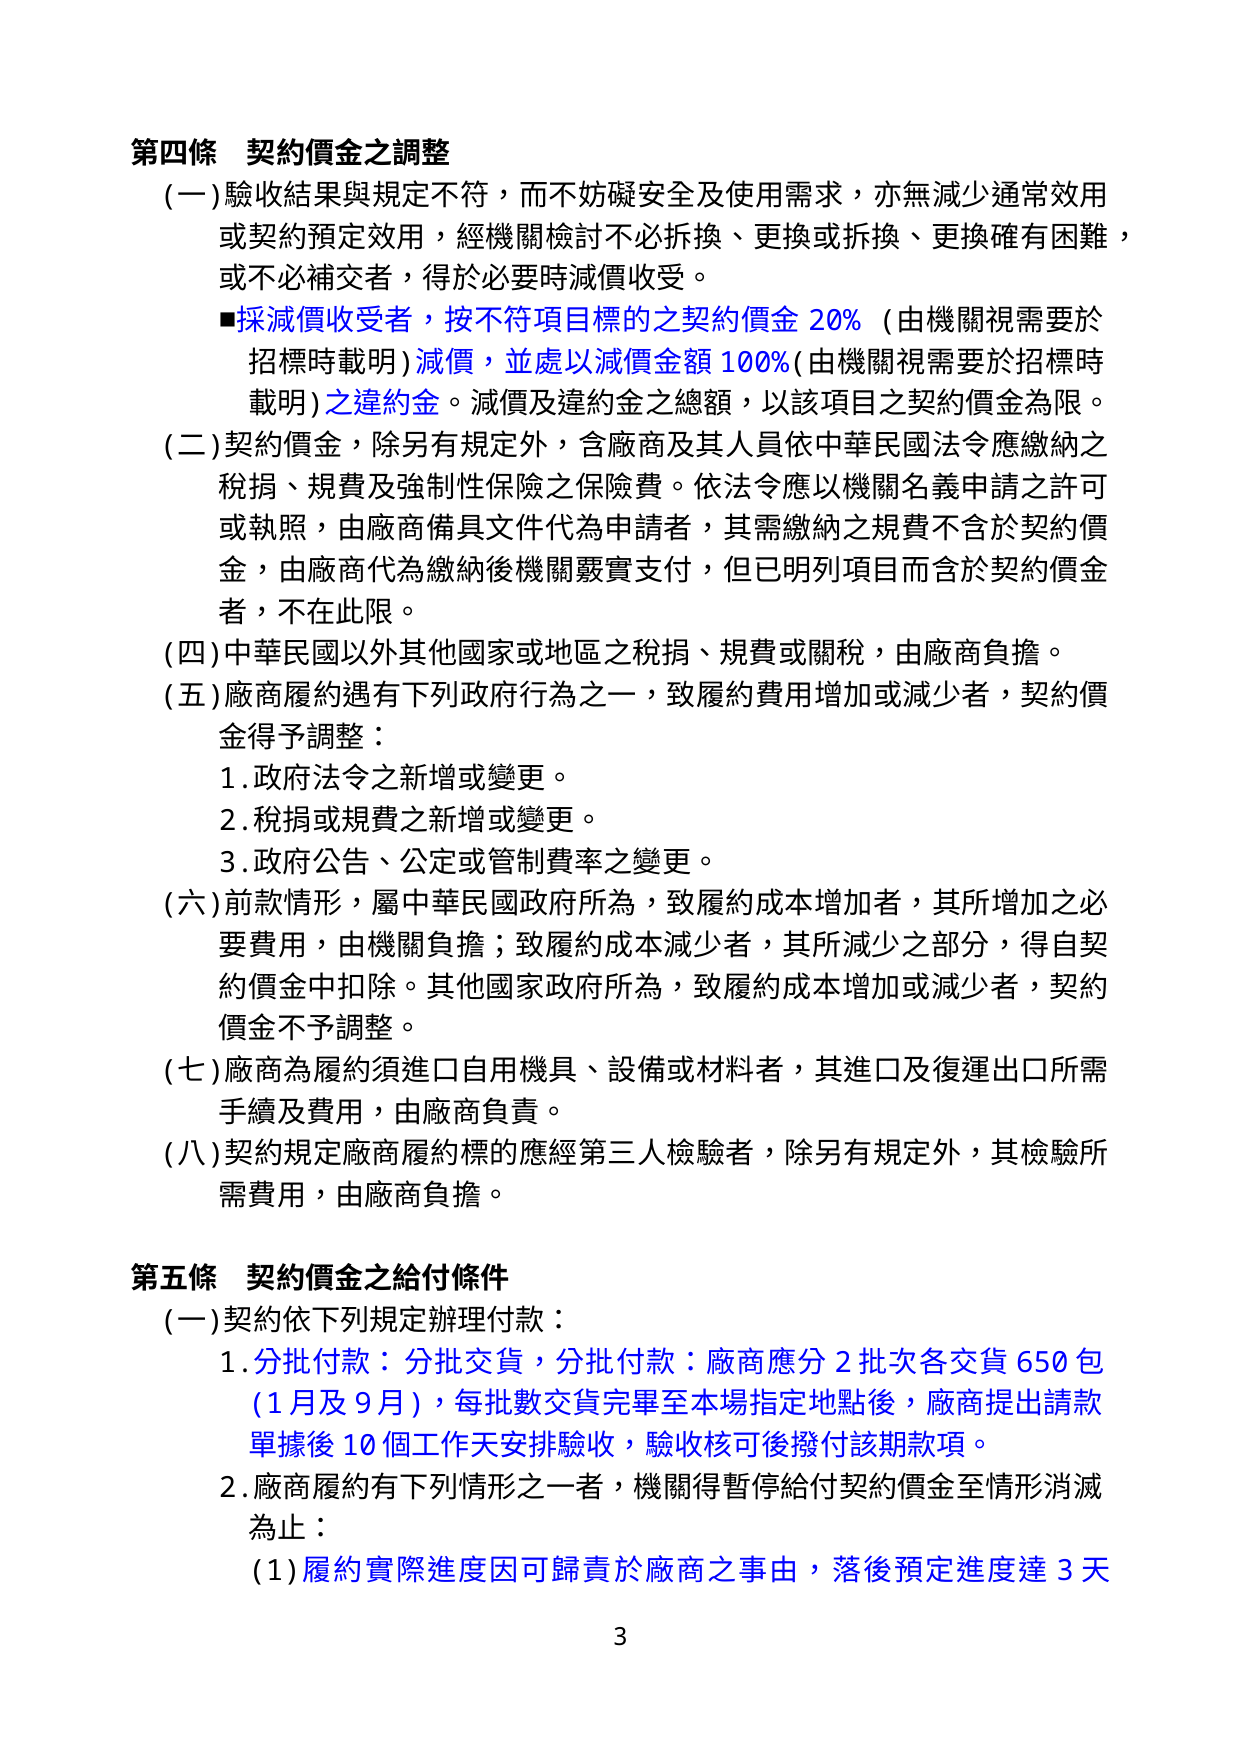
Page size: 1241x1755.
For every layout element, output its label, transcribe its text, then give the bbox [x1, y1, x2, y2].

text (一)驗收結果與規定不符，而不妨礙安全及使用需求，亦無減少通常效用或契約預定效用，經機關檢討不必拆換、更換或拆換、更換確有困難，或不必補交者，得於必要時減價收受。 [159, 172, 1110, 297]
text (四)中華民國以外其他國家或地區之稅捐、規費或關稅，由廠商負擔。 [159, 630, 1110, 672]
text (六)前款情形，屬中華民國政府所為，致履約成本增加者，其所增加之必要費用，由機關負擔；致履約成本減少者，其所減少之部分，得自契約價金中扣除。其他國家政府所為，致履約成本增加或減少者，契約價金不予調整。 [159, 880, 1110, 1047]
text (八)契約規定廠商履約標的應經第三人檢驗者，除另有規定外，其檢驗所需費用，由廠商負擔。 [159, 1130, 1110, 1214]
text 1.政府法令之新增或變更。 [218, 755, 1104, 797]
text (一)契約依下列規定辦理付款： [159, 1297, 1110, 1339]
text 2.廠商履約有下列情形之一者，機關得暫停給付契約價金至情形消滅為止： [218, 1464, 1104, 1547]
text 第五條 契約價金之給付條件 [130, 1255, 1110, 1297]
text (五)廠商履約遇有下列政府行為之一，致履約費用增加或減少者，契約價金得予調整： [159, 672, 1110, 755]
text (七)廠商為履約須進口自用機具、設備或材料者，其進口及復運出口所需手續及費用，由廠商負責。 [159, 1047, 1110, 1130]
text ■採減價收受者，按不符項目標的之契約價金20% (由機關視需要於招標時載明)減價，並處以減價金額100%(由機關視需要於招標時載明)之違約金。減價及違約金之總額，以該項目之契約價金為限。 [218, 297, 1104, 422]
text 3.政府公告、公定或管制費率之變更。 [218, 839, 1104, 880]
text 第四條 契約價金之調整 [130, 130, 1110, 172]
text 2.稅捐或規費之新增或變更。 [218, 797, 1104, 839]
text (1)履約實際進度因可歸責於廠商之事由，落後預定進度達3天 [248, 1547, 1110, 1589]
text 1.分批付款： 分批交貨，分批付款：廠商應分2批次各交貨650包(1月及9月)，每批數交貨完畢至本場指定地點後，廠商提出請款單據後10個工作天安排驗收，驗收核可後撥付該期款項。 [218, 1339, 1104, 1464]
text (二)契約價金，除另有規定外，含廠商及其人員依中華民國法令應繳納之稅捐、規費及強制性保險之保險費。依法令應以機關名義申請之許可或執照，由廠商備具文件代為申請者，其需繳納之規費不含於契約價金，由廠商代為繳納後機關覈實支付，但已明列項目而含於契約價金者，不在此限。 [159, 422, 1110, 630]
